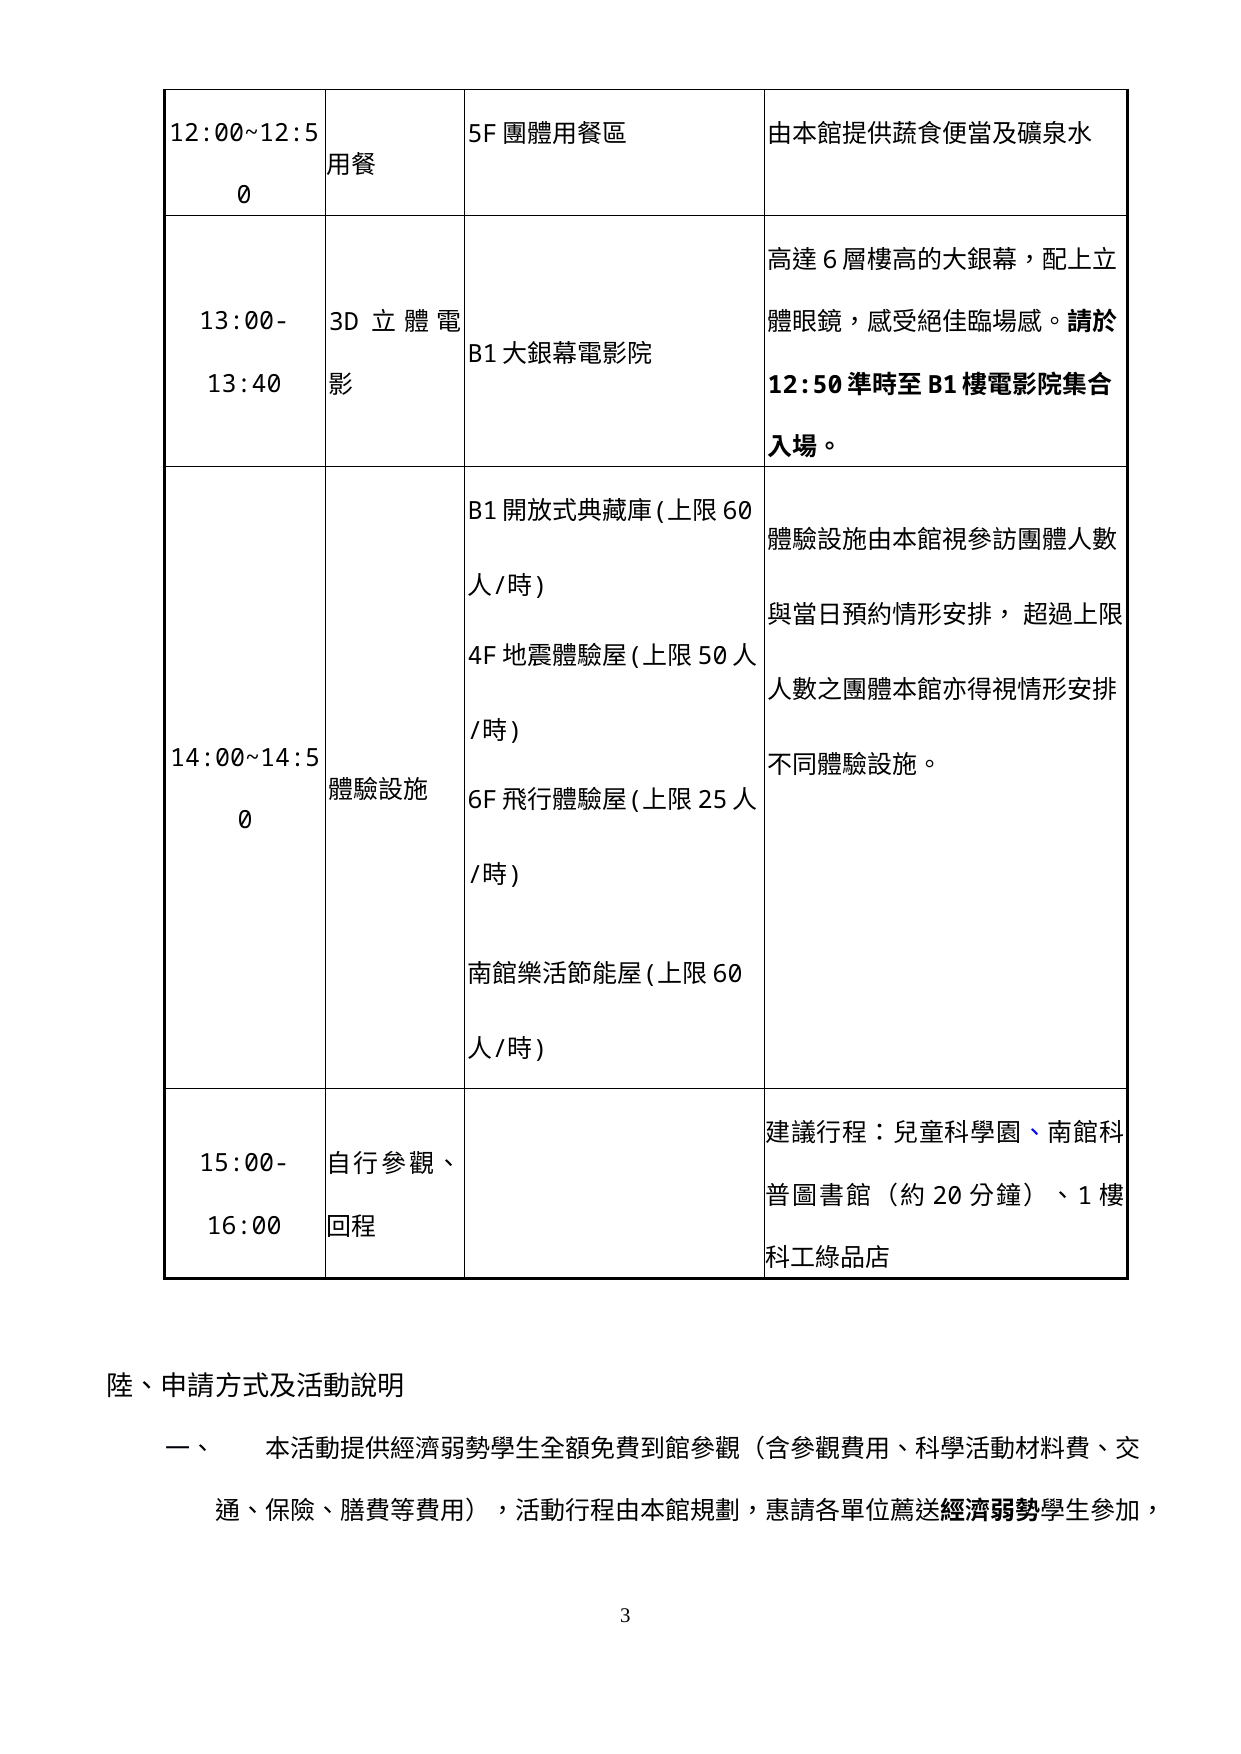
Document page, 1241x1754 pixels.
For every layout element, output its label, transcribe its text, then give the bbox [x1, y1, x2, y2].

table_cell 建議行程：兒童科學園、南館科普圖書館（約20分鐘）、1樓科工綠品店 [765, 1089, 1126, 1277]
table_cell 體驗設施由本館視參訪團體人數與當日預約情形安排， 超過上限人數之團體本館亦得視情形安排不同體驗設施。 [765, 467, 1126, 1088]
text 陸、申請方式及活動說明 [106, 1342, 1144, 1405]
table_cell B1開放式典藏庫(上限60人/時) 4F地震體驗屋(上限50人/時) 6F飛行體驗屋(上限25人/時) 南館樂活節能屋(上限60人/時) [465, 467, 764, 1088]
table_cell 自行參觀、回程 [326, 1089, 464, 1277]
table_cell 由本館提供蔬食便當及礦泉水 [765, 90, 1126, 215]
list 本活動提供經濟弱勢學生全額免費到館參觀（含參觀費用、科學活動材料費、交通、保險、膳費等費用），活動行程由本館規劃，惠請各單位薦送經濟弱勢學生參加，請檢具公函並填覆申請表，參訪學生名單、匯款帳戶資料表(表格如附件一、附件二、附件三)；以社會福利團體名義申請本計畫者，除上述附件外，需再檢附申請單位立案證書、組織章程等文件影本各1份，以資證明。 [165, 1405, 1144, 1530]
table_cell 13:00-13:40 [166, 216, 325, 466]
table_cell 5F團體用餐區 [465, 90, 764, 215]
table_cell 12:00~12:50 [166, 90, 325, 215]
table_cell 用餐 [326, 90, 464, 215]
table_cell 15:00-16:00 [166, 1089, 325, 1277]
table_cell 體驗設施 [326, 467, 464, 1088]
table_cell B1大銀幕電影院 [465, 216, 764, 466]
table_cell 高達6層樓高的大銀幕，配上立體眼鏡，感受絕佳臨場感。請於12:50準時至B1樓電影院集合入場。 [765, 216, 1126, 466]
table_cell [465, 1089, 764, 1277]
table_cell 3D立體電影 [326, 216, 464, 466]
table_cell 14:00~14:50 [166, 467, 325, 1088]
